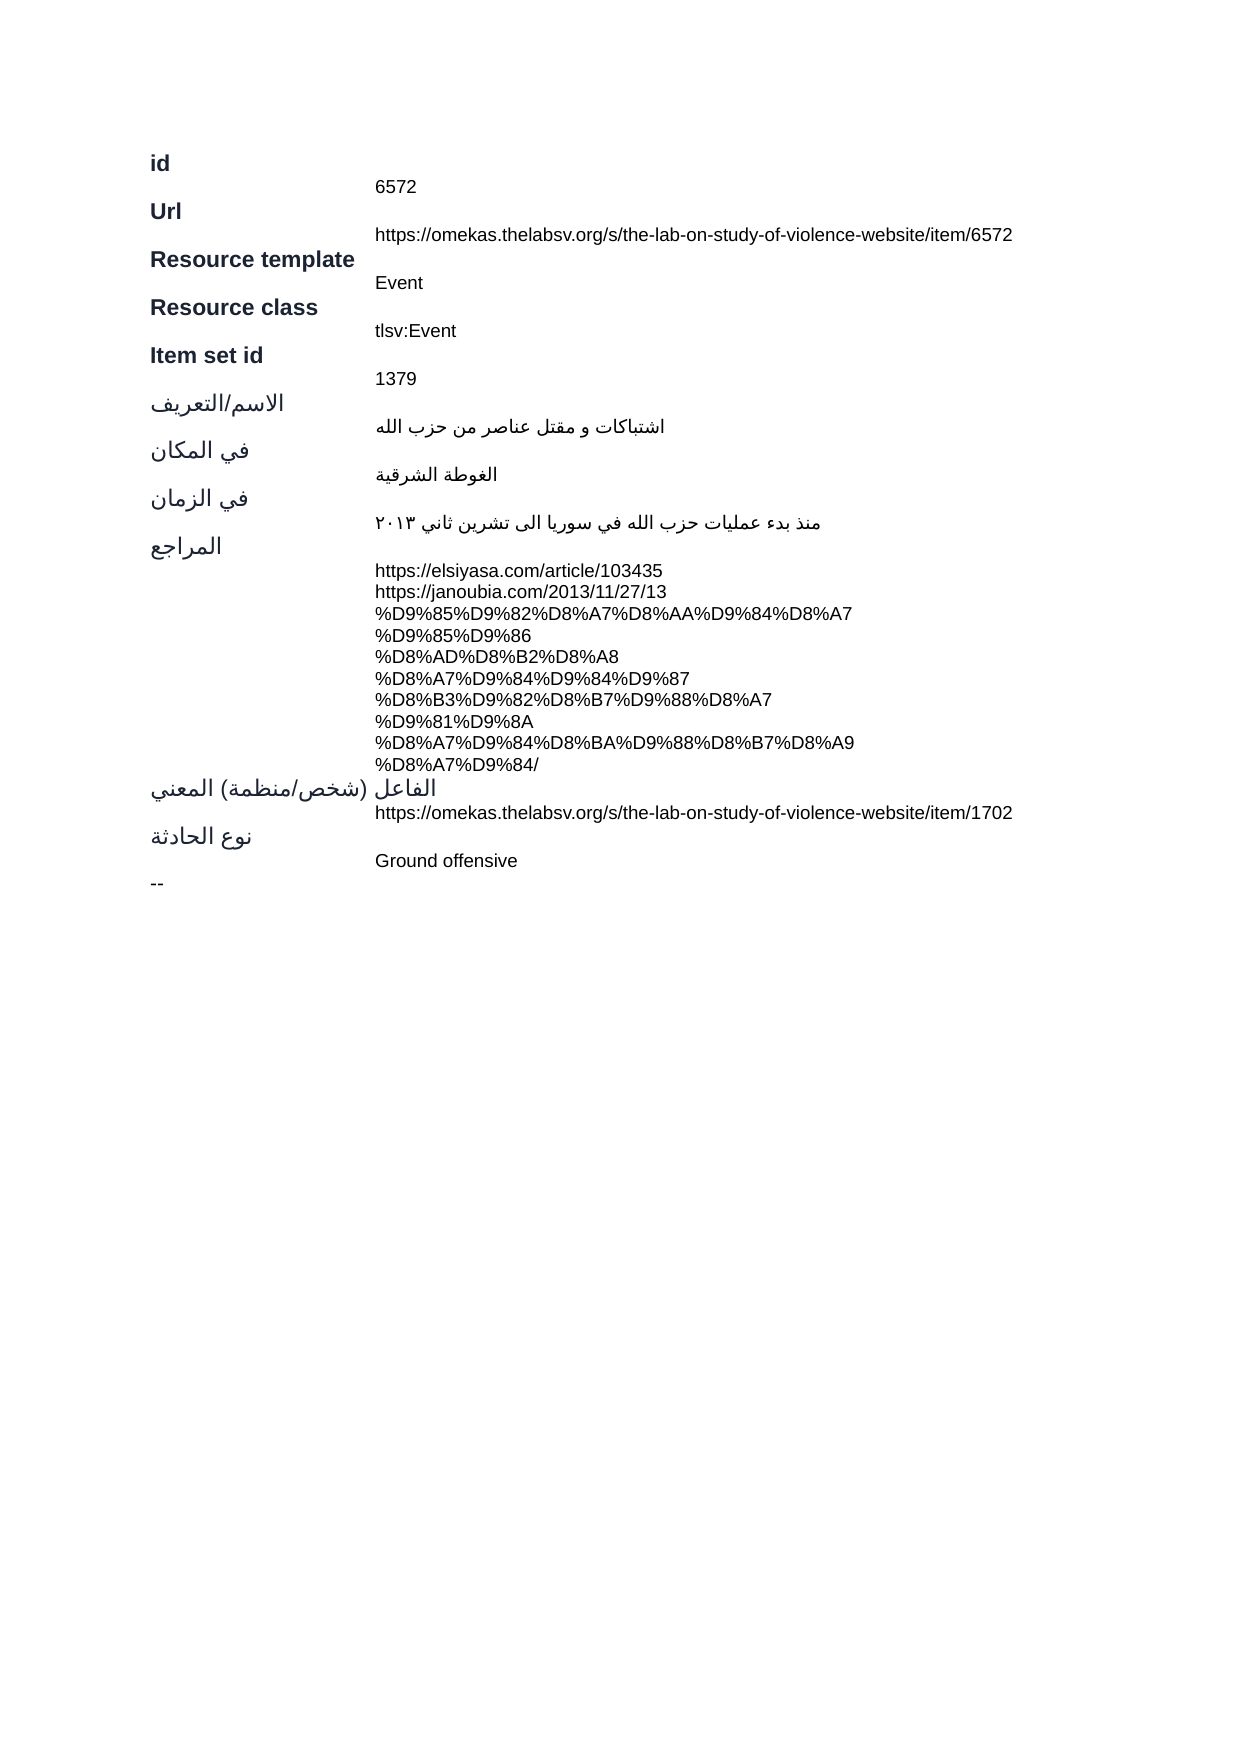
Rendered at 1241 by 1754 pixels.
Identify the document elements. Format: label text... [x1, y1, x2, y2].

text Resource class [150, 294, 1090, 320]
text الفاعل (شخص/منظمة) المعني [150, 775, 1090, 802]
text في الزمان [150, 485, 1090, 512]
text %D8%AD%D8%B2%D8%A8 [375, 646, 1090, 667]
text نوع الحادثة [150, 823, 1090, 849]
text %D8%B3%D9%82%D8%B7%D9%88%D8%A7 [375, 689, 1090, 711]
text %D9%85%D9%86 [375, 624, 1090, 646]
text %D9%85%D9%82%D8%A7%D8%AA%D9%84%D8%A7 [375, 603, 1090, 624]
text %D8%A7%D9%84/ [375, 754, 1090, 775]
text Resource template [150, 246, 1090, 272]
text Ground offensive [375, 849, 1090, 871]
text Item set id [150, 342, 1090, 368]
text في المكان [150, 437, 1090, 464]
text منذ بدء عمليات حزب الله في سوريا الى تشرين ثاني ٢٠١٣ [375, 512, 1090, 533]
text https://elsiyasa.com/article/103435 [375, 560, 1090, 581]
text Event [375, 272, 1090, 294]
text https://janoubia.com/2013/11/27/13 [375, 581, 1090, 603]
text id [150, 150, 1090, 176]
text المراجع [150, 533, 1090, 560]
text https://omekas.thelabsv.org/s/the-lab-on-study-of-violence-website/item/6572 [375, 224, 1090, 246]
text 1379 [375, 368, 1090, 389]
text %D8%A7%D9%84%D9%84%D9%87 [375, 667, 1090, 689]
text https://omekas.thelabsv.org/s/the-lab-on-study-of-violence-website/item/1702 [375, 802, 1090, 823]
text %D9%81%D9%8A [375, 711, 1090, 732]
text الاسم/التعريف [150, 389, 1090, 416]
text 6572 [375, 176, 1090, 198]
text Url [150, 198, 1090, 224]
text -- [150, 871, 1090, 895]
text tlsv:Event [375, 320, 1090, 342]
text الغوطة الشرقية [375, 464, 1090, 485]
text %D8%A7%D9%84%D8%BA%D9%88%D8%B7%D8%A9 [375, 732, 1090, 754]
text اشتباكات و مقتل عناصر من حزب الله [375, 416, 1090, 437]
